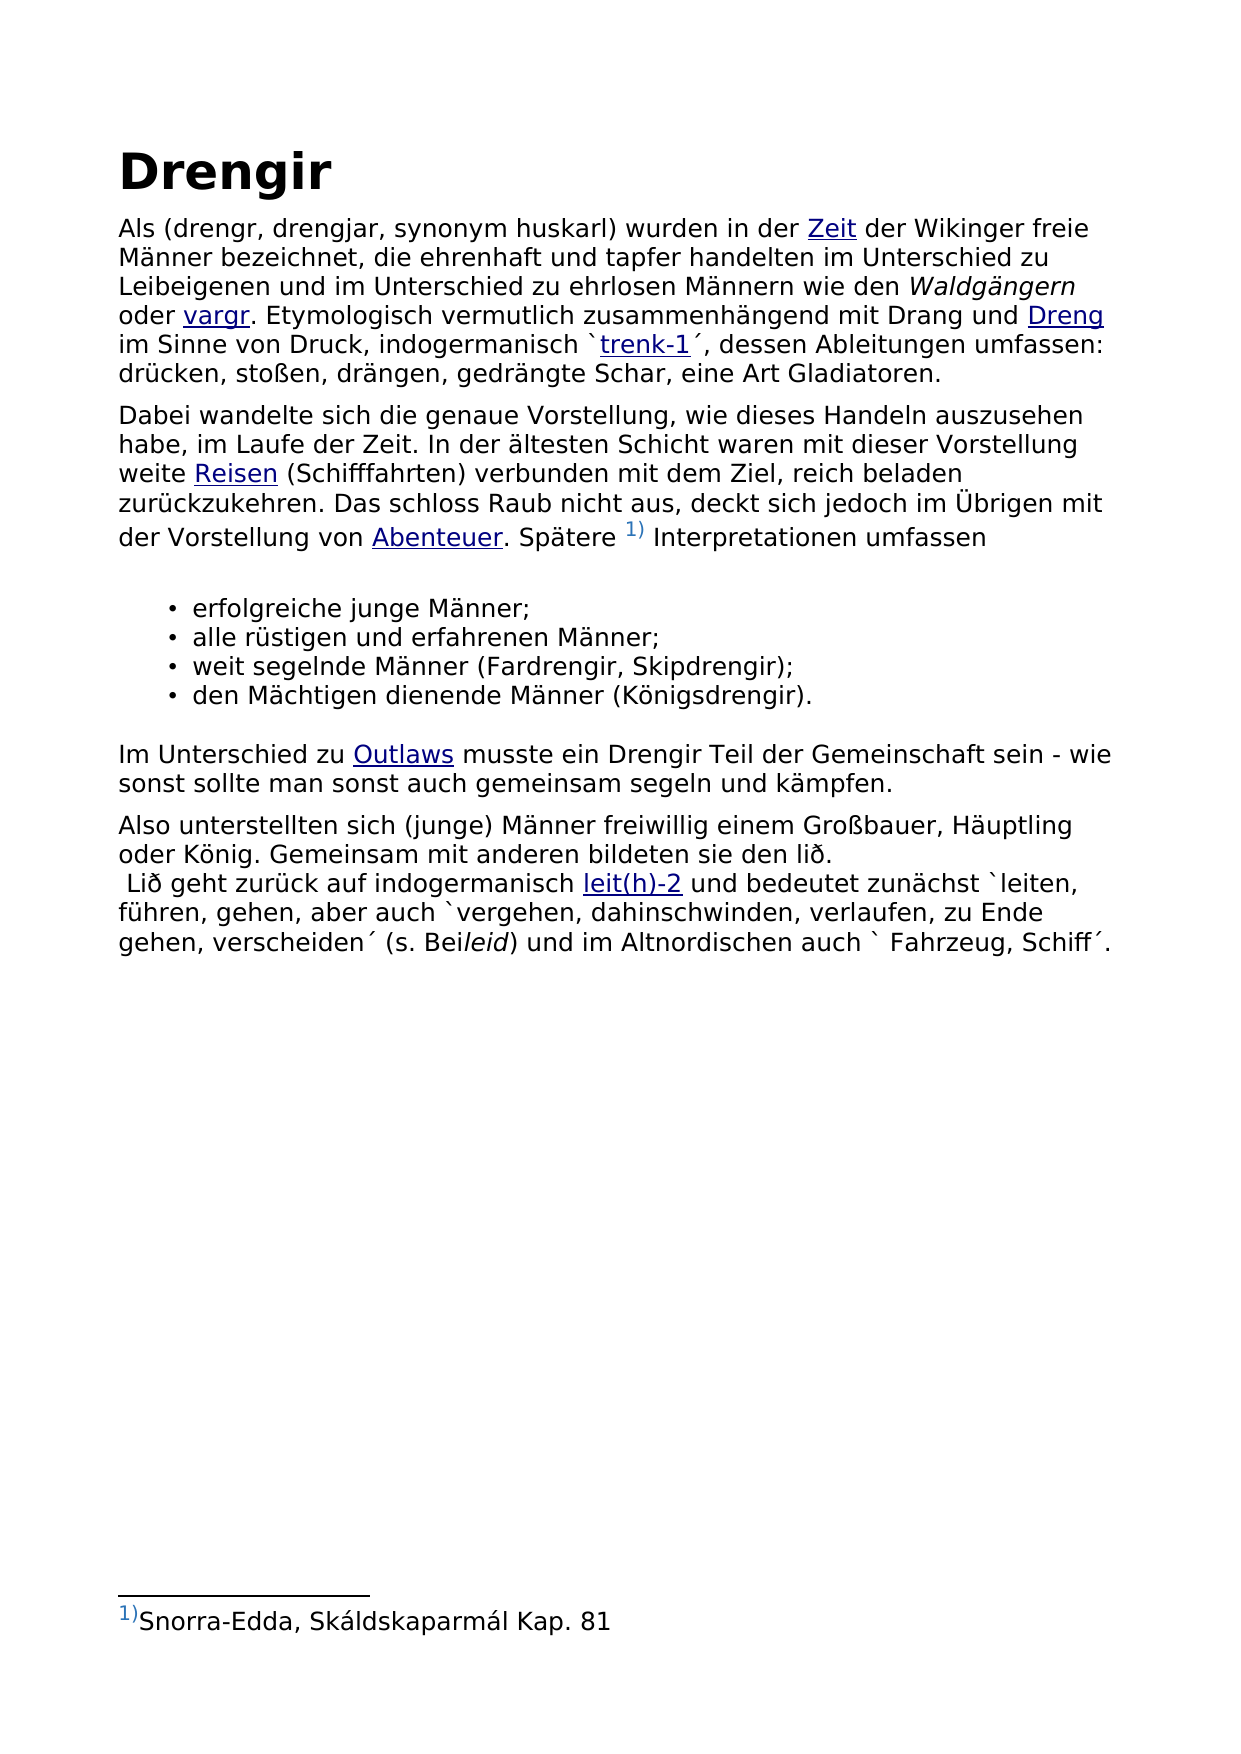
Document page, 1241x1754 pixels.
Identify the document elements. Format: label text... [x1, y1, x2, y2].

text Also unterstellten sich (junge) Männer freiwillig einem Großbauer, Häuptling oder König. Gemeinsam mit anderen bildeten sie den lið. Lið geht zurück auf indogermanisch leit(h)-2 und bedeutet zunächst `leiten, führen, gehen, aber auch `vergehen, dahinschwinden, verlaufen, zu Ende gehen, verscheiden´ (s. Beileid) und im Altnordischen auch ` Fahrzeug, Schiff´. [118, 811, 1122, 957]
text Snorra-Edda, Skáldskaparmál Kap. 81 [118, 1602, 1122, 1636]
list erfolgreiche junge Männer; [177, 594, 1122, 623]
list alle rüstigen und erfahrenen Männer; [177, 623, 1122, 652]
subtitle Drengir [118, 143, 1122, 201]
text Im Unterschied zu Outlaws musste ein Drengir Teil der Gemeinschaft sein - wie sonst sollte man sonst auch gemeinsam segeln und kämpfen. [118, 740, 1122, 798]
text Dabei wandelte sich die genaue Vorstellung, wie dieses Handeln auszusehen habe, im Laufe der Zeit. In der ältesten Schicht waren mit dieser Vorstellung weite Reisen (Schifffahrten) verbunden mit dem Ziel, reich beladen zurückzukehren. Das schloss Raub nicht aus, deckt sich jedoch im Übrigen mit der Vorstellung von Abenteuer. Spätere Interpretationen umfassen [118, 401, 1122, 552]
text Als (drengr, drengjar, synonym huskarl) wurden in der Zeit der Wikinger freie Männer bezeichnet, die ehrenhaft und tapfer handelten im Unterschied zu Leibeigenen und im Unterschied zu ehrlosen Männern wie den Waldgängern oder vargr. Etymologisch vermutlich zusammenhängend mit Drang und Dreng im Sinne von Druck, indogermanisch `trenk-1´, dessen Ableitungen umfassen: drücken, stoßen, drängen, gedrängte Schar, eine Art Gladiatoren. [118, 214, 1122, 389]
list weit segelnde Männer (Fardrengir, Skipdrengir); [177, 652, 1122, 682]
list den Mächtigen dienende Männer (Königsdrengir). [177, 682, 1122, 711]
